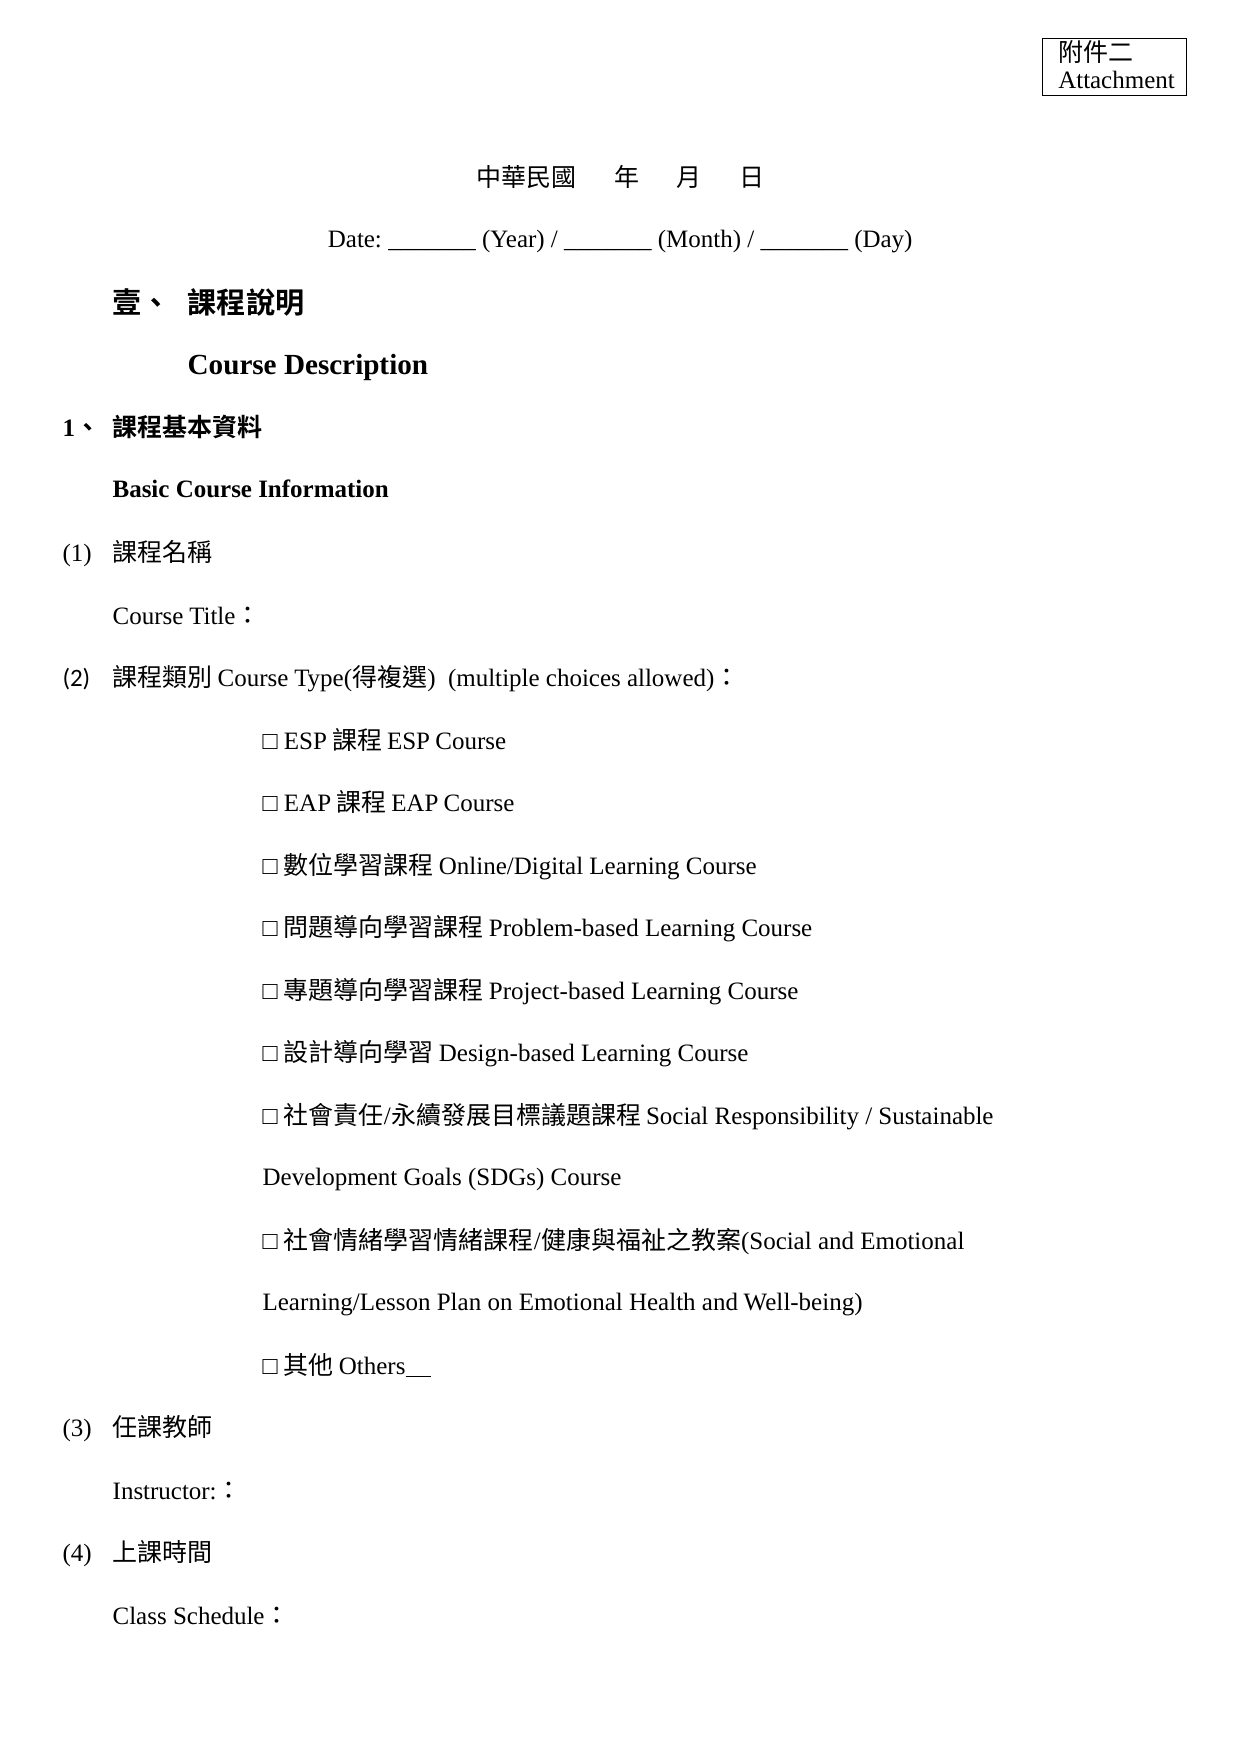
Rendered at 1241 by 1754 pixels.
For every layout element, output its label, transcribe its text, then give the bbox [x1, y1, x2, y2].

text 中華民國 年 月 日 [112, 134, 1128, 197]
text □ 專題導向學習課程Project-based Learning Course [262, 947, 1128, 1009]
list 課程名稱 Course Title： [62, 509, 1128, 634]
text □ 設計導向學習Design-based Learning Course [262, 1009, 1128, 1072]
list 課程基本資料 Basic Course Information [62, 384, 1128, 509]
text □ EAP課程EAP Course [262, 759, 1128, 822]
list 任課教師 Instructor:： [62, 1384, 1128, 1509]
text □ 數位學習課程Online/Digital Learning Course [262, 822, 1128, 884]
text □ 社會責任/永續發展目標議題課程Social Responsibility / Sustainable Development Goals (SDGs) Course [262, 1072, 1128, 1197]
text □ 其他Others [262, 1322, 1128, 1384]
list 課程說明 Course Description [112, 259, 1128, 384]
text □ 問題導向學習課程Problem-based Learning Course [262, 884, 1128, 947]
text Date: _______ (Year) / _______ (Month) / _______ (Day) [112, 197, 1128, 259]
text □ ESP課程ESP Course [262, 697, 1128, 759]
list 上課時間 Class Schedule： [62, 1509, 1128, 1634]
list 課程類別Course Type(得複選) (multiple choices allowed)： [62, 634, 1128, 697]
text □ 社會情緒學習情緒課程/健康與福祉之教案(Social and Emotional Learning/Lesson Plan on Emotional Health and Well-being) [262, 1197, 1128, 1322]
